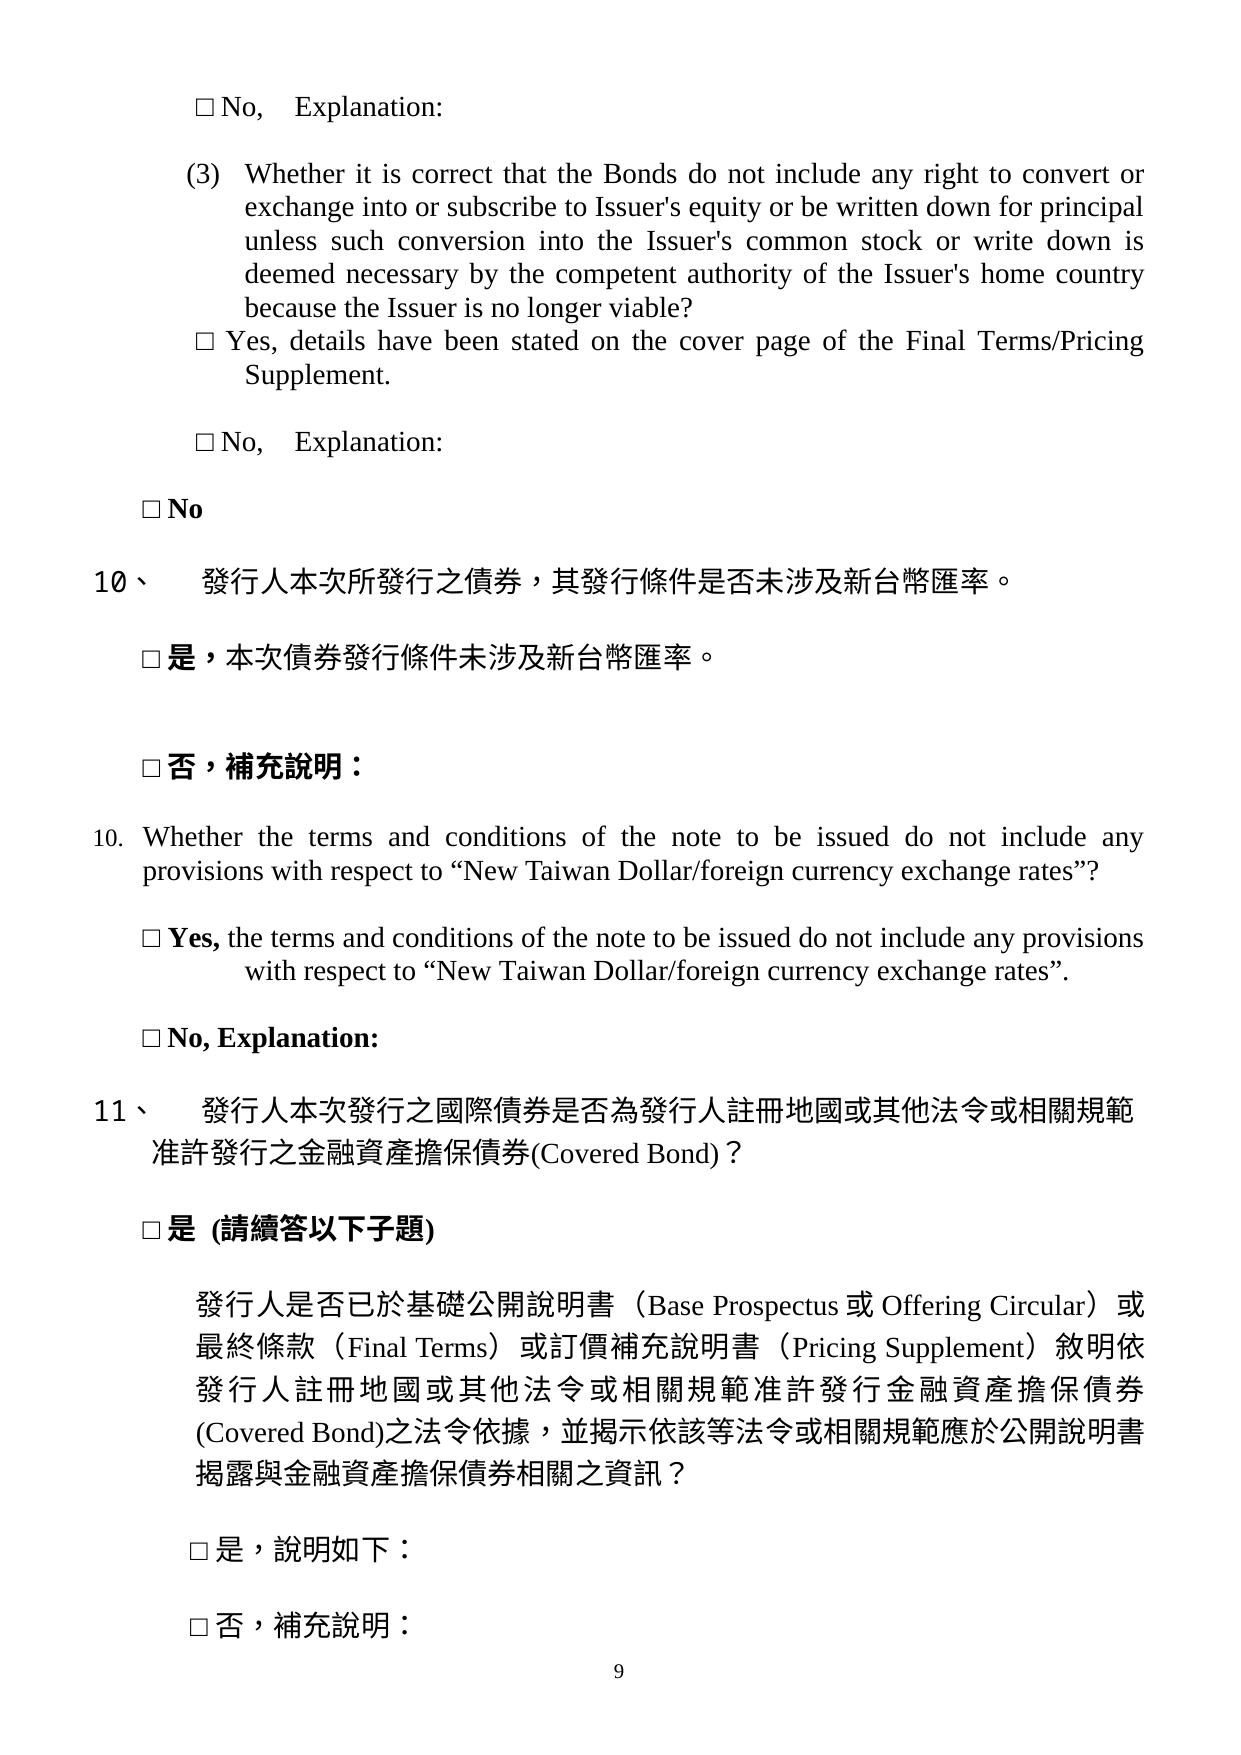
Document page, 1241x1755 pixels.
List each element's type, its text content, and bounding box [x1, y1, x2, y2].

text □ No, Explanation: [142, 424, 1145, 458]
text □ 是，本次債券發行條件未涉及新台幣匯率。 [142, 634, 1145, 676]
list Whether the terms and conditions of the note to be issued do not include any provisions with respect to “New Taiwan Dollar/foreign currency exchange rates”? [92, 819, 1145, 886]
text □ Yes, details have been stated on the cover page of the Final Terms/Pricing Supplement. [142, 323, 1145, 391]
text 發行人是否已於基礎公開說明書（Base Prospectus或Offering Circular）或最終條款（Final Terms）或訂價補充說明書（Pricing Supplement）敘明依發行人註冊地國或其他法令或相關規範准許發行金融資產擔保債券(Covered Bond)之法令依據，並揭示依該等法令或相關規範應於公開說明書揭露與金融資產擔保債券相關之資訊？ [196, 1282, 1145, 1493]
text □ 是 (請續答以下子題) [142, 1206, 1145, 1248]
text □ No [142, 491, 1145, 525]
text □ No, Explanation: [142, 89, 1145, 122]
text □ 是，說明如下： [190, 1527, 1145, 1569]
text □ 否，補充說明： [92, 743, 1145, 786]
list 發行人本次發行之國際債券是否為發行人註冊地國或其他法令或相關規範准許發行之金融資產擔保債券(Covered Bond)？ [92, 1088, 1145, 1172]
list 發行人本次所發行之債券，其發行條件是否未涉及新台幣匯率。 [92, 558, 1145, 601]
text □ Yes, the terms and conditions of the note to be issued do not include any provisions with respect to “New Taiwan Dollar/foreign currency exchange rates”. [142, 920, 1145, 987]
text □ No, Explanation: [142, 1021, 1145, 1054]
text (3) Whether it is correct that the Bonds do not include any right to convert or exchange into or subscribe to Issuer's equity or be written down for principal unless such conversion into the Issuer's common stock or write down is deemed necessary by the competent authority of the Issuer's home country because the Issuer is no longer viable? [186, 156, 1145, 323]
text □ 否，補充說明： [190, 1603, 1145, 1645]
